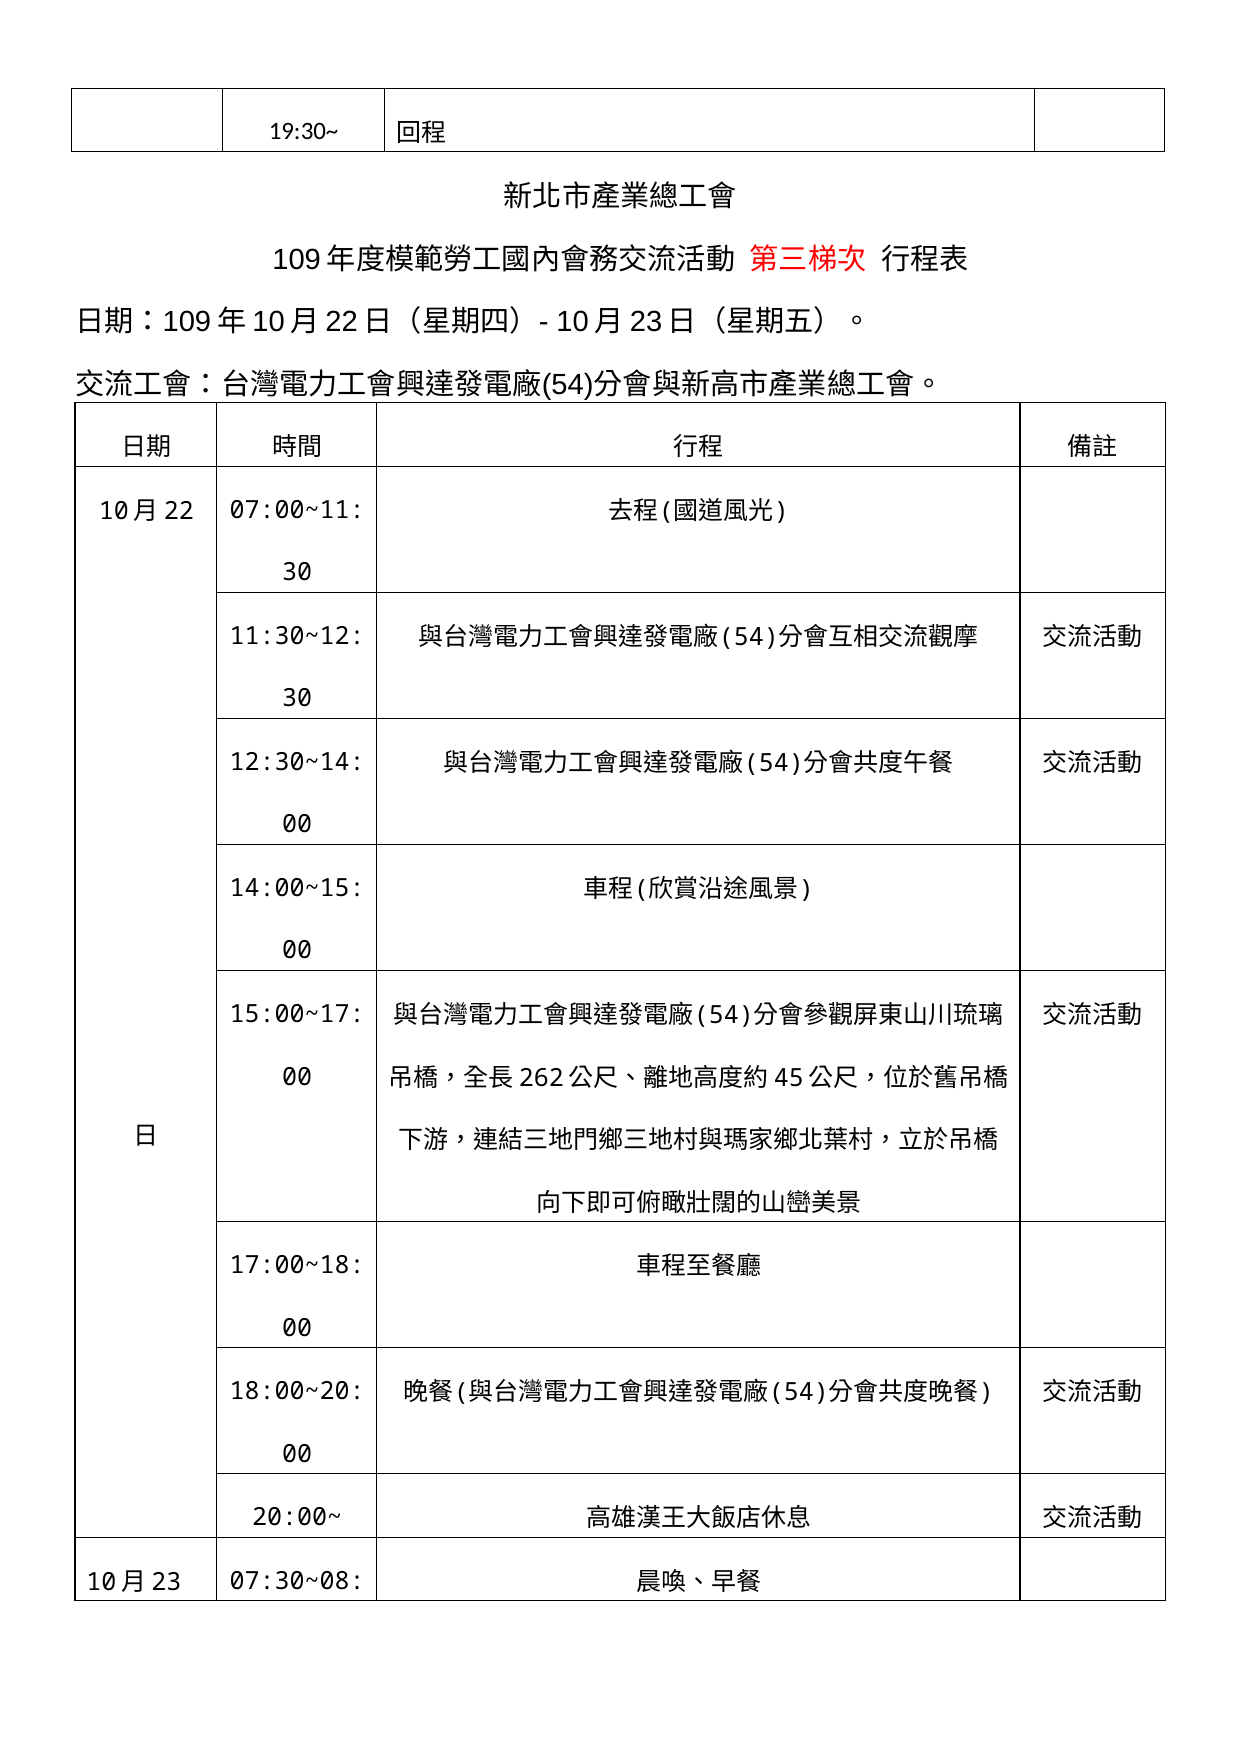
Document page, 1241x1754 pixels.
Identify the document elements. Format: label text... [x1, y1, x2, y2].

table_cell 與台灣電力工會興達發電廠(54)分會互相交流觀摩 [377, 593, 1019, 718]
table_header 時間 [217, 403, 376, 466]
table_cell 晨喚、早餐 [377, 1538, 1019, 1600]
table_cell 10月22日 [76, 467, 216, 1537]
table_cell [72, 89, 222, 151]
table_cell 07:30~08: [217, 1538, 376, 1600]
table_cell 交流活動 [1021, 1348, 1165, 1473]
table_cell [1021, 467, 1165, 592]
table_cell 11:30~12:30 [217, 593, 376, 718]
table_cell 19:30~ [223, 89, 384, 151]
table_cell 車程至餐廳 [377, 1222, 1019, 1347]
table_cell [1021, 845, 1165, 970]
text 交流工會：台灣電力工會興達發電廠(54)分會與新高市產業總工會。 [75, 340, 1165, 402]
table_cell 車程(欣賞沿途風景) [377, 845, 1019, 970]
table_cell 與台灣電力工會興達發電廠(54)分會參觀屏東山川琉璃吊橋，全長262公尺、離地高度約45公尺，位於舊吊橋下游，連結三地門鄉三地村與瑪家鄉北葉村，立於吊橋向下即可俯瞰壯闊的山巒美景 [377, 971, 1019, 1221]
table_header 日期 [76, 403, 216, 466]
table_cell 15:00~17:00 [217, 971, 376, 1221]
table_cell 晚餐(與台灣電力工會興達發電廠(54)分會共度晚餐) [377, 1348, 1019, 1473]
table_cell 回程 [385, 89, 1034, 151]
text 109年度模範勞工國內會務交流活動 第三梯次 行程表 [75, 215, 1165, 277]
table_cell 14:00~15:00 [217, 845, 376, 970]
table_cell 17:00~18:00 [217, 1222, 376, 1347]
table_cell [1021, 1222, 1165, 1347]
table_cell 10月23 [76, 1538, 216, 1600]
table_cell 高雄漢王大飯店休息 [377, 1474, 1019, 1537]
table_cell 18:00~20:00 [217, 1348, 376, 1473]
table_cell 12:30~14:00 [217, 719, 376, 844]
text 日期：109年10月22日（星期四）- 10月23日（星期五）。 [75, 277, 1165, 340]
table_cell 07:00~11:30 [217, 467, 376, 592]
table_cell [1035, 89, 1164, 151]
table_cell 交流活動 [1021, 971, 1165, 1221]
table_cell 與台灣電力工會興達發電廠(54)分會共度午餐 [377, 719, 1019, 844]
table_cell 去程(國道風光) [377, 467, 1019, 592]
table_header 備註 [1021, 403, 1165, 466]
table_cell 交流活動 [1021, 1474, 1165, 1537]
table_cell 交流活動 [1021, 719, 1165, 844]
table_cell 交流活動 [1021, 593, 1165, 718]
table_cell [1021, 1538, 1165, 1600]
table_cell 20:00~ [217, 1474, 376, 1537]
text 新北市產業總工會 [75, 152, 1165, 215]
table_header 行程 [377, 403, 1019, 466]
